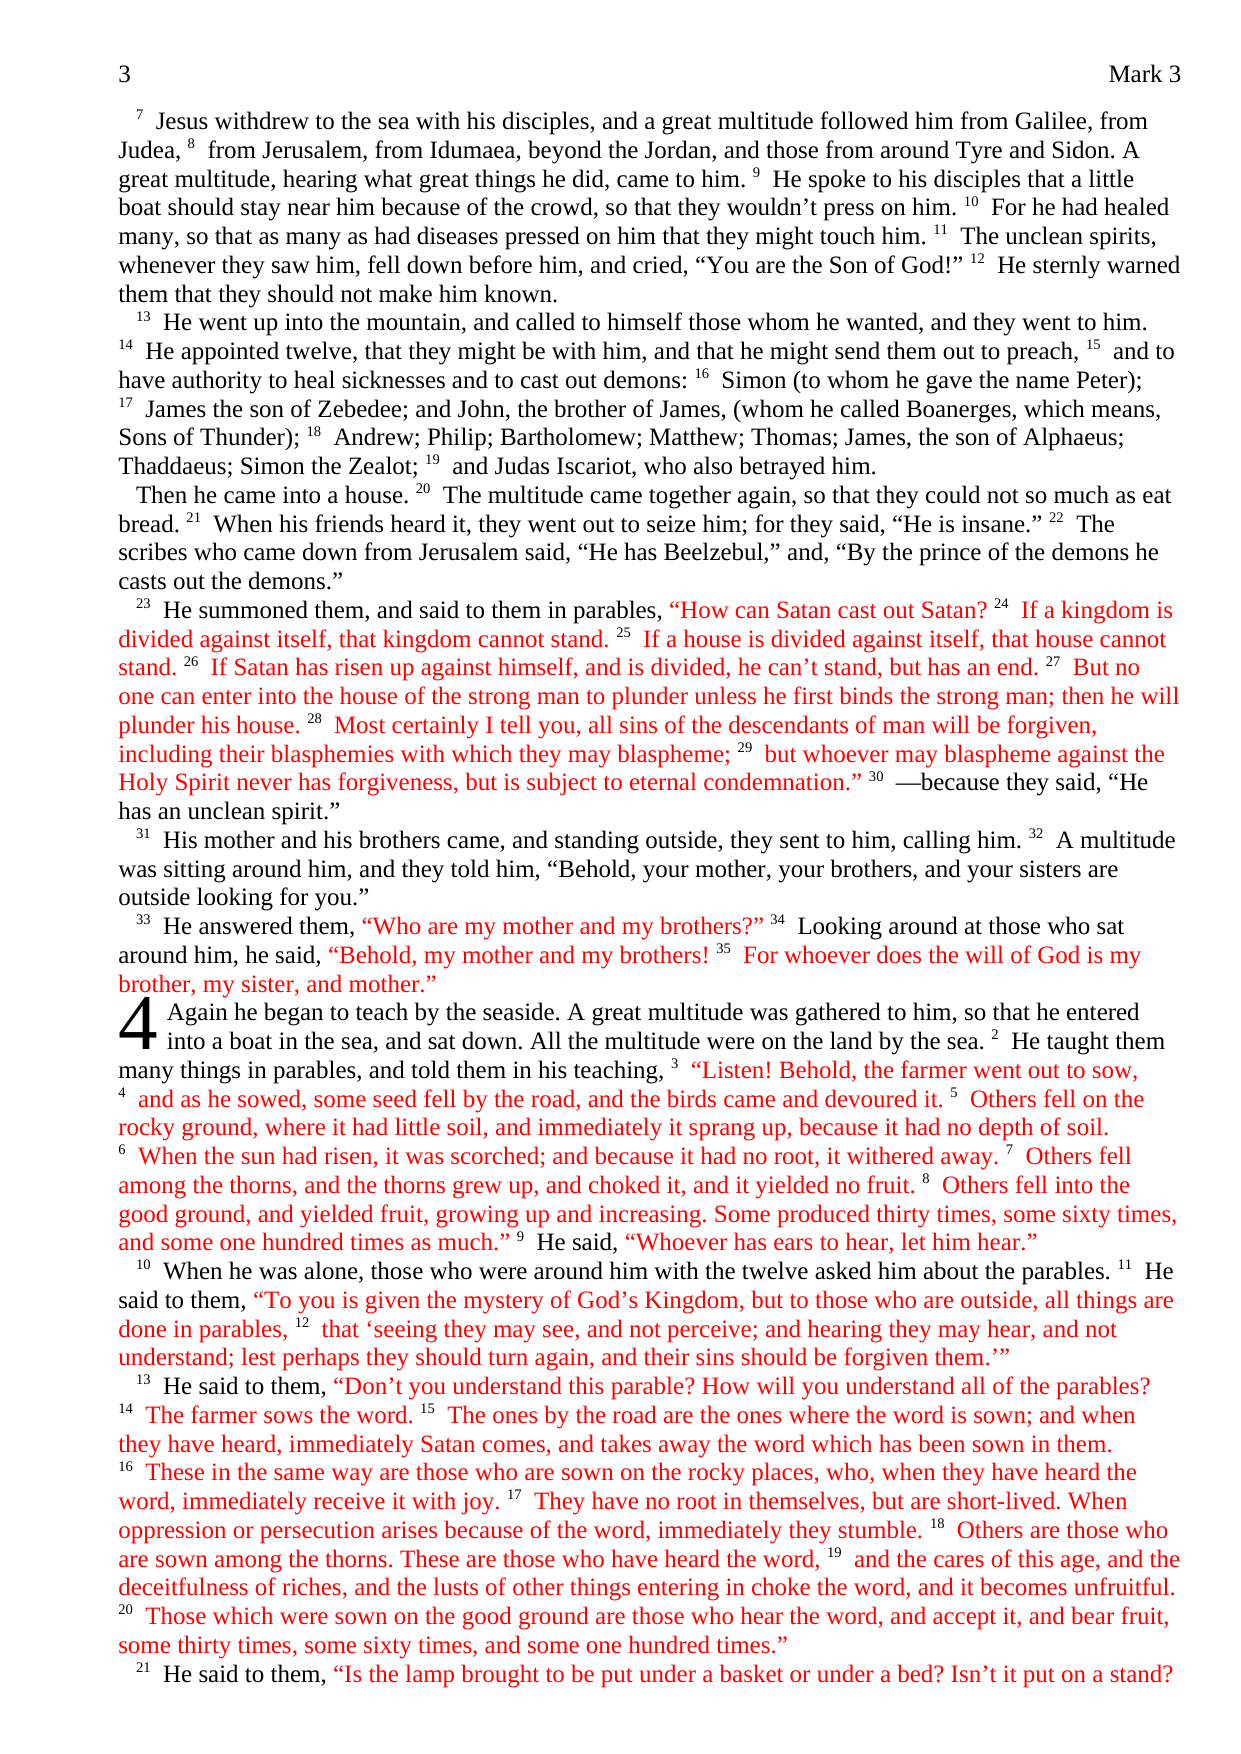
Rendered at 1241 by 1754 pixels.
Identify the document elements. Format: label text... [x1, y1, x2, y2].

text 21 He said to them, “Is the lamp brought to be put under a basket or under a bed? Isn’t it put on a stand? [118, 1659, 1181, 1687]
text 33 He answered them, “Who are my mother and my brothers?” 34 Looking around at those who sat around him, he said, “Behold, my mother and my brothers! 35 For whoever does the will of God is my brother, my sister, and mother.” [118, 911, 1181, 997]
text 4Again he began to teach by the seaside. A great multitude was gathered to him, so that he entered into a boat in the sea, and sat down. All the multitude were on the land by the sea. 2 He taught them many things in parables, and told them in his teaching, 3 “Listen! Behold, the farmer went out to sow, 4 and as he sowed, some seed fell by the road, and the birds came and devoured it. 5 Others fell on the rocky ground, where it had little soil, and immediately it sprang up, because it had no depth of soil. 6 When the sun had risen, it was scorched; and because it had no root, it withered away. 7 Others fell among the thorns, and the thorns grew up, and choked it, and it yielded no fruit. 8 Others fell into the good ground, and yielded fruit, growing up and increasing. Some produced thirty times, some sixty times, and some one hundred times as much.” 9 He said, “Whoever has ears to hear, let him hear.” [118, 997, 1181, 1256]
text 31 His mother and his brothers came, and standing outside, they sent to him, calling him. 32 A multitude was sitting around him, and they told him, “Behold, your mother, your brothers, and your sisters are outside looking for you.” [118, 825, 1181, 911]
text 7 Jesus withdrew to the sea with his disciples, and a great multitude followed him from Galilee, from Judea, 8 from Jerusalem, from Idumaea, beyond the Jordan, and those from around Tyre and Sidon. A great multitude, hearing what great things he did, came to him. 9 He spoke to his disciples that a little boat should stay near him because of the crowd, so that they wouldn’t press on him. 10 For he had healed many, so that as many as had diseases pressed on him that they might touch him. 11 The unclean spirits, whenever they saw him, fell down before him, and cried, “You are the Son of God!” 12 He sternly warned them that they should not make him known. [118, 106, 1181, 307]
text 23 He summoned them, and said to them in parables, “How can Satan cast out Satan? 24 If a kingdom is divided against itself, that kingdom cannot stand. 25 If a house is divided against itself, that house cannot stand. 26 If Satan has risen up against himself, and is divided, he can’t stand, but has an end. 27 But no one can enter into the house of the strong man to plunder unless he first binds the strong man; then he will plunder his house. 28 Most certainly I tell you, all sins of the descendants of man will be forgiven, including their blasphemies with which they may blaspheme; 29 but whoever may blaspheme against the Holy Spirit never has forgiveness, but is subject to eternal condemnation.” 30 —because they said, “He has an unclean spirit.” [118, 595, 1181, 825]
text 13 He went up into the mountain, and called to himself those whom he wanted, and they went to him. 14 He appointed twelve, that they might be with him, and that he might send them out to preach, 15 and to have authority to heal sicknesses and to cast out demons: 16 Simon (to whom he gave the name Peter); 17 James the son of Zebedee; and John, the brother of James, (whom he called Boanerges, which means, Sons of Thunder); 18 Andrew; Philip; Bartholomew; Matthew; Thomas; James, the son of Alphaeus; Thaddaeus; Simon the Zealot; 19 and Judas Iscariot, who also betrayed him. [118, 307, 1181, 480]
text 10 When he was alone, those who were around him with the twelve asked him about the parables. 11 He said to them, “To you is given the mystery of God’s Kingdom, but to those who are outside, all things are done in parables, 12 that ‘seeing they may see, and not perceive; and hearing they may hear, and not understand; lest perhaps they should turn again, and their sins should be forgiven them.’” [118, 1256, 1181, 1371]
text 13 He said to them, “Don’t you understand this parable? How will you understand all of the parables? 14 The farmer sows the word. 15 The ones by the road are the ones where the word is sown; and when they have heard, immediately Satan comes, and takes away the word which has been sown in them. 16 These in the same way are those who are sown on the rocky places, who, when they have heard the word, immediately receive it with joy. 17 They have no root in themselves, but are short-lived. When oppression or persecution arises because of the word, immediately they stumble. 18 Others are those who are sown among the thorns. These are those who have heard the word, 19 and the cares of this age, and the deceitfulness of riches, and the lusts of other things entering in choke the word, and it becomes unfruitful. 20 Those which were sown on the good ground are those who hear the word, and accept it, and bear fruit, some thirty times, some sixty times, and some one hundred times.” [118, 1371, 1181, 1659]
text Then he came into a house. 20 The multitude came together again, so that they could not so much as eat bread. 21 When his friends heard it, they went out to seize him; for they said, “He is insane.” 22 The scribes who came down from Jerusalem said, “He has Beelzebul,” and, “By the prince of the demons he casts out the demons.” [118, 480, 1181, 595]
